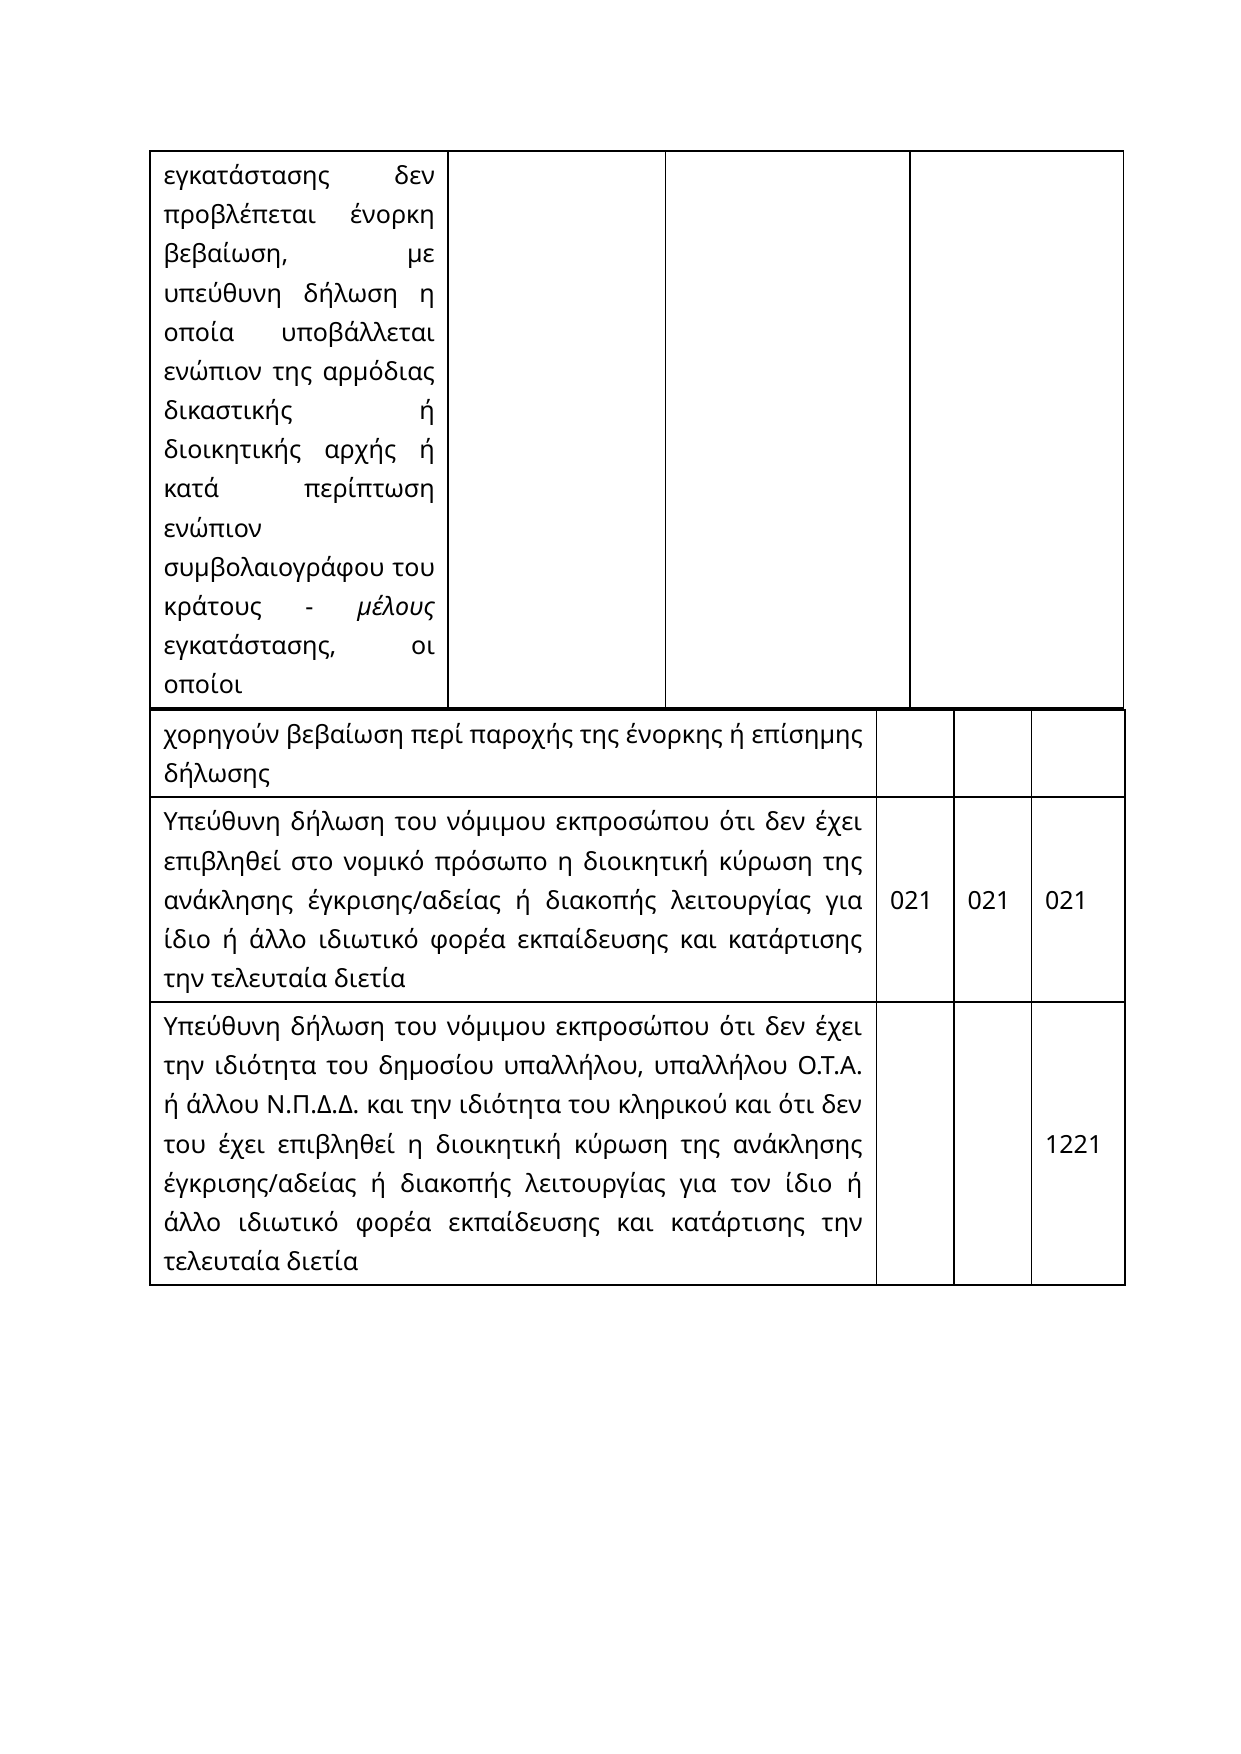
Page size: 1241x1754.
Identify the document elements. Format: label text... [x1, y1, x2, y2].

table_cell 021 [877, 798, 953, 1001]
table_cell [955, 1003, 1031, 1284]
table_header [877, 711, 953, 796]
table_cell 021 [1032, 798, 1124, 1001]
table_header [1032, 711, 1124, 796]
table_cell [877, 1003, 953, 1284]
table_header [955, 711, 1031, 796]
table_cell [666, 152, 909, 707]
table_cell [911, 152, 1123, 707]
table_header χορηγούν βεβαίωση περί παροχής της ένορκης ή επίσημης δήλωσης [151, 711, 876, 796]
table_cell Υπεύθυνη δήλωση του νόμιμου εκπροσώπου ότι δεν έχει την ιδιότητα του δημοσίου υπαλλήλου, υπαλλήλου O.T.A. ή άλλου Ν.Π.Δ.Δ. και την ιδιότητα του κληρικού και ότι δεν του έχει επιβληθεί η διοικητική κύρωση της ανάκλησης έγκρισης/αδείας ή διακοπής λειτουργίας για τον ίδιο ή άλλο ιδιωτικό φορέα εκπαίδευσης και κατάρτισης την τελευταία διετία [151, 1003, 876, 1284]
table_cell εγκατάστασης δεν προβλέπεται ένορκη βεβαίωση, με υπεύθυνη δήλωση η οποία υποβάλλεται ενώπιον της αρμόδιας δικαστικής ή διοικητικής αρχής ή κατά περίπτωση ενώπιον συμβολαιογράφου του κράτους - μέλους εγκατάστασης, οι οποίοι [151, 152, 447, 707]
table_cell Υπεύθυνη δήλωση του νόμιμου εκπροσώπου ότι δεν έχει επιβληθεί στο νομικό πρόσωπο η διοικητική κύρωση της ανάκλησης έγκρισης/αδείας ή διακοπής λειτουργίας για ίδιο ή άλλο ιδιωτικό φορέα εκπαίδευσης και κατάρτισης την τελευταία διετία [151, 798, 876, 1001]
table_cell 021 [955, 798, 1031, 1001]
table_cell [449, 152, 665, 707]
table_cell 1221 [1032, 1003, 1124, 1284]
